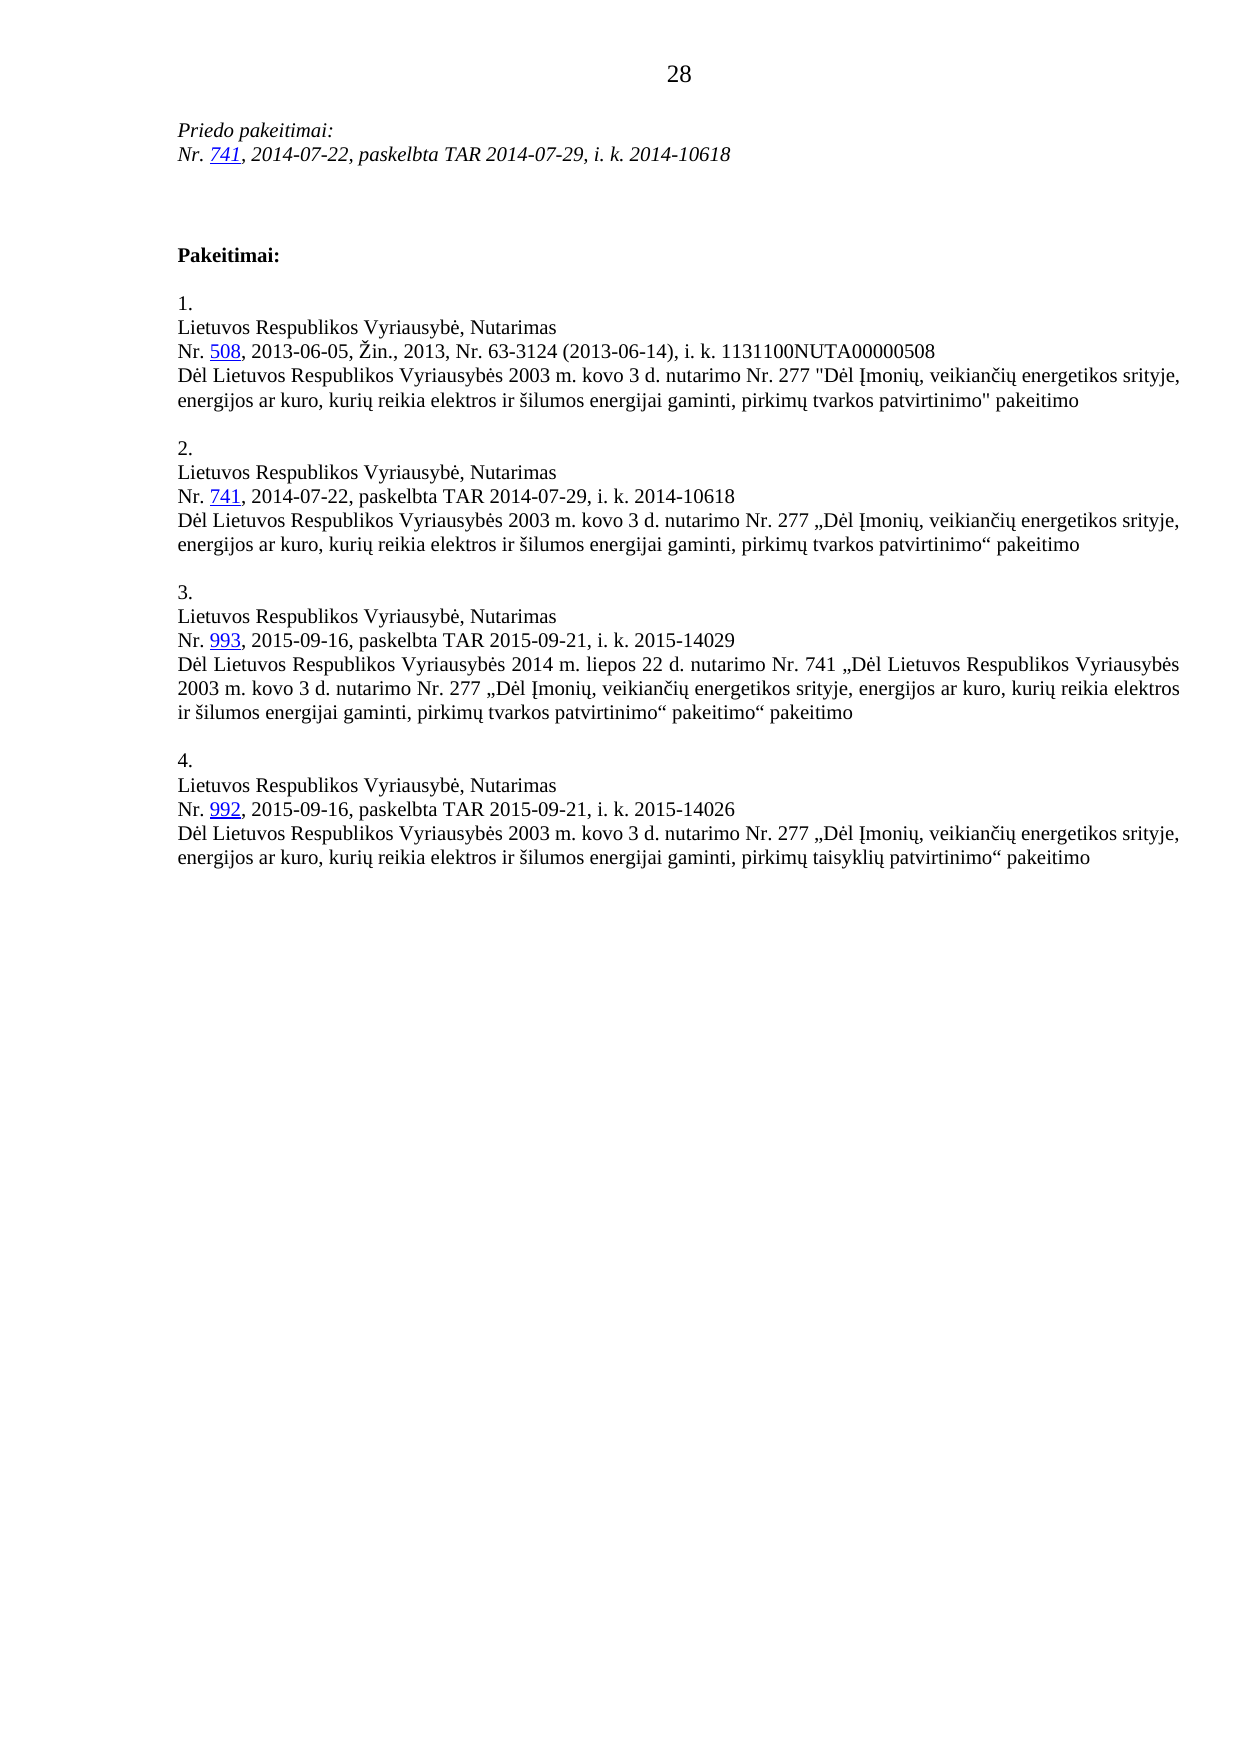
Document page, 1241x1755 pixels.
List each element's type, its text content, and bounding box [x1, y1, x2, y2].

text Nr. 741, 2014-07-22, paskelbta TAR 2014-07-29, i. k. 2014-10618 [177, 484, 1181, 508]
text Dėl Lietuvos Respublikos Vyriausybės 2003 m. kovo 3 d. nutarimo Nr. 277 „Dėl Įmonių, veikiančių energetikos srityje, energijos ar kuro, kurių reikia elektros ir šilumos energijai gaminti, pirkimų tvarkos patvirtinimo“ pakeitimo [177, 508, 1181, 556]
text Lietuvos Respublikos Vyriausybė, Nutarimas [177, 772, 1181, 797]
text Lietuvos Respublikos Vyriausybė, Nutarimas [177, 315, 1181, 339]
text 4. [177, 748, 1181, 772]
text Priedo pakeitimai: [177, 118, 1181, 142]
text Lietuvos Respublikos Vyriausybė, Nutarimas [177, 604, 1181, 628]
text Dėl Lietuvos Respublikos Vyriausybės 2003 m. kovo 3 d. nutarimo Nr. 277 „Dėl Įmonių, veikiančių energetikos srityje, energijos ar kuro, kurių reikia elektros ir šilumos energijai gaminti, pirkimų taisyklių patvirtinimo“ pakeitimo [177, 821, 1181, 869]
text Dėl Lietuvos Respublikos Vyriausybės 2003 m. kovo 3 d. nutarimo Nr. 277 "Dėl Įmonių, veikiančių energetikos srityje, energijos ar kuro, kurių reikia elektros ir šilumos energijai gaminti, pirkimų tvarkos patvirtinimo" pakeitimo [177, 363, 1181, 412]
text Pakeitimai: [177, 243, 1181, 267]
text 3. [177, 580, 1181, 604]
text 1. [177, 291, 1181, 315]
text Lietuvos Respublikos Vyriausybė, Nutarimas [177, 460, 1181, 484]
text Nr. 993, 2015-09-16, paskelbta TAR 2015-09-21, i. k. 2015-14029 [177, 628, 1181, 652]
text Nr. 741, 2014-07-22, paskelbta TAR 2014-07-29, i. k. 2014-10618 [177, 142, 1181, 166]
text Nr. 992, 2015-09-16, paskelbta TAR 2015-09-21, i. k. 2015-14026 [177, 797, 1181, 821]
text Nr. 508, 2013-06-05, Žin., 2013, Nr. 63-3124 (2013-06-14), i. k. 1131100NUTA00000508 [177, 339, 1181, 363]
text Dėl Lietuvos Respublikos Vyriausybės 2014 m. liepos 22 d. nutarimo Nr. 741 „Dėl Lietuvos Respublikos Vyriausybės 2003 m. kovo 3 d. nutarimo Nr. 277 „Dėl Įmonių, veikiančių energetikos srityje, energijos ar kuro, kurių reikia elektros ir šilumos energijai gaminti, pirkimų tvarkos patvirtinimo“ pakeitimo“ pakeitimo [177, 652, 1181, 724]
text 2. [177, 436, 1181, 460]
